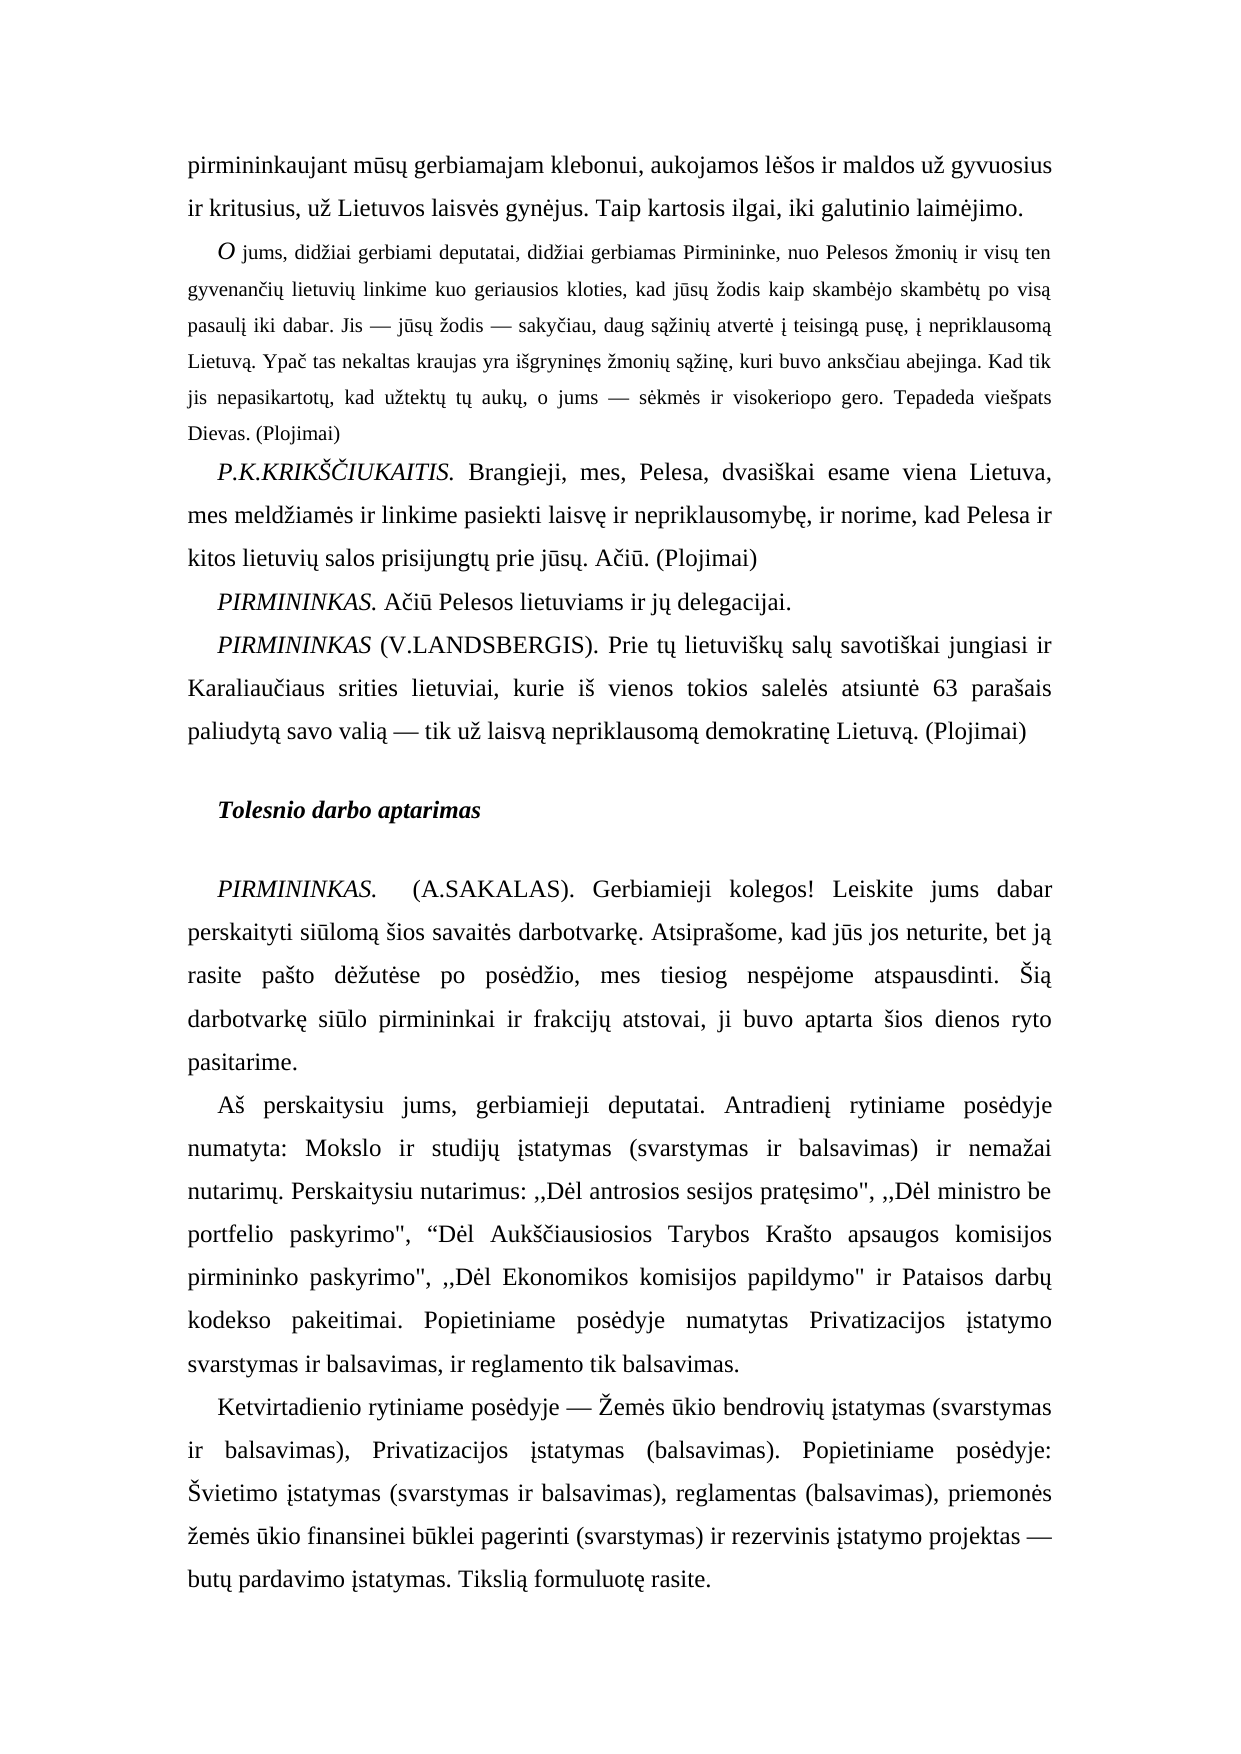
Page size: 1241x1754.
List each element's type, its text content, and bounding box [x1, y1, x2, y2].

text PIRMININKAS. (A.SAKALAS). Gerbiamieji kolegos! Leiskite jums dabar perskaityti siūlomą šios savaitės darbotvarkę. Atsiprašome, kad jūs jos neturite, bet ją rasite pašto dėžutėse po posėdžio, mes tiesiog nespėjome atspausdinti. Šią darbotvarkę siūlo pirmininkai ir frakcijų atstovai, ji buvo aptarta šios dienos ryto pasitarime. [187, 874, 1053, 1076]
text PIRMININKAS (V.LANDSBERGIS). Prie tų lietuviškų salų savotiškai jungiasi ir Karaliaučiaus srities lietuviai, kurie iš vienos tokios salelės atsiuntė 63 parašais paliudytą savo valią — tik už laisvą nepriklausomą demokratinę Lietuvą. (Plojimai) [187, 630, 1053, 745]
text pirmininkaujant mūsų gerbiamajam klebonui, aukojamos lėšos ir maldos už gyvuosius ir kritusius, už Lietuvos laisvės gynėjus. Taip kartosis ilgai, iki galutinio laimėjimo. [187, 150, 1053, 222]
subtitle Tolesnio darbo aptarimas [187, 795, 1053, 824]
text PIRMININKAS. Ačiū Pelesos lietuviams ir jų delegacijai. [187, 587, 1053, 615]
text Aš perskaitysiu jums, gerbiamieji deputatai. Antradienį rytiniame posėdyje numatyta: Mokslo ir studijų įstatymas (svarstymas ir balsavimas) ir nemažai nutarimų. Perskaitysiu nutarimus: ,,Dėl antrosios sesijos pratęsimo", ,,Dėl ministro be portfelio paskyrimo", “Dėl Aukščiausiosios Tarybos Krašto apsaugos komisijos pirmininko paskyrimo", ,,Dėl Ekonomikos komisijos papildymo" ir Pataisos darbų kodekso pakeitimai. Popietiniame posėdyje numatytas Privatizacijos įstatymo svarstymas ir balsavimas, ir reglamento tik balsavimas. [187, 1090, 1053, 1377]
text O jums, didžiai gerbiami deputatai, didžiai gerbiamas Pirmininke, nuo Pelesos žmonių ir visų ten gyvenančių lietuvių linkime kuo geriausios kloties, kad jūsų žodis kaip skambėjo skambėtų po visą pasaulį iki dabar. Jis — jūsų žodis — sakyčiau, daug sąžinių atvertė į teisingą pusę, į nepriklausomą Lietuvą. Ypač tas nekaltas kraujas yra išgryninęs žmonių sąžinę, kuri buvo anksčiau abejinga. Kad tik jis nepasikartotų, kad užtektų tų aukų, o jums — sėkmės ir visokeriopo gero. Tepadeda viešpats Dievas. (Plojimai) [187, 236, 1053, 445]
text P.K.KRIKŠČIUKAITIS. Brangieji, mes, Pelesa, dvasiškai esame viena Lietuva, mes meldžiamės ir linkime pasiekti laisvę ir nepriklausomybę, ir norime, kad Pelesa ir kitos lietuvių salos prisijungtų prie jūsų. Ačiū. (Plojimai) [187, 457, 1053, 572]
text Ketvirtadienio rytiniame posėdyje — Žemės ūkio bendrovių įstatymas (svarstymas ir balsavimas), Privatizacijos įstatymas (balsavimas). Popietiniame posėdyje: Švietimo įstatymas (svarstymas ir balsavimas), reglamentas (balsavimas), priemonės žemės ūkio finansinei būklei pagerinti (svarstymas) ir rezervinis įstatymo projektas — butų pardavimo įstatymas. Tikslią formuluotę rasite. [187, 1392, 1053, 1593]
